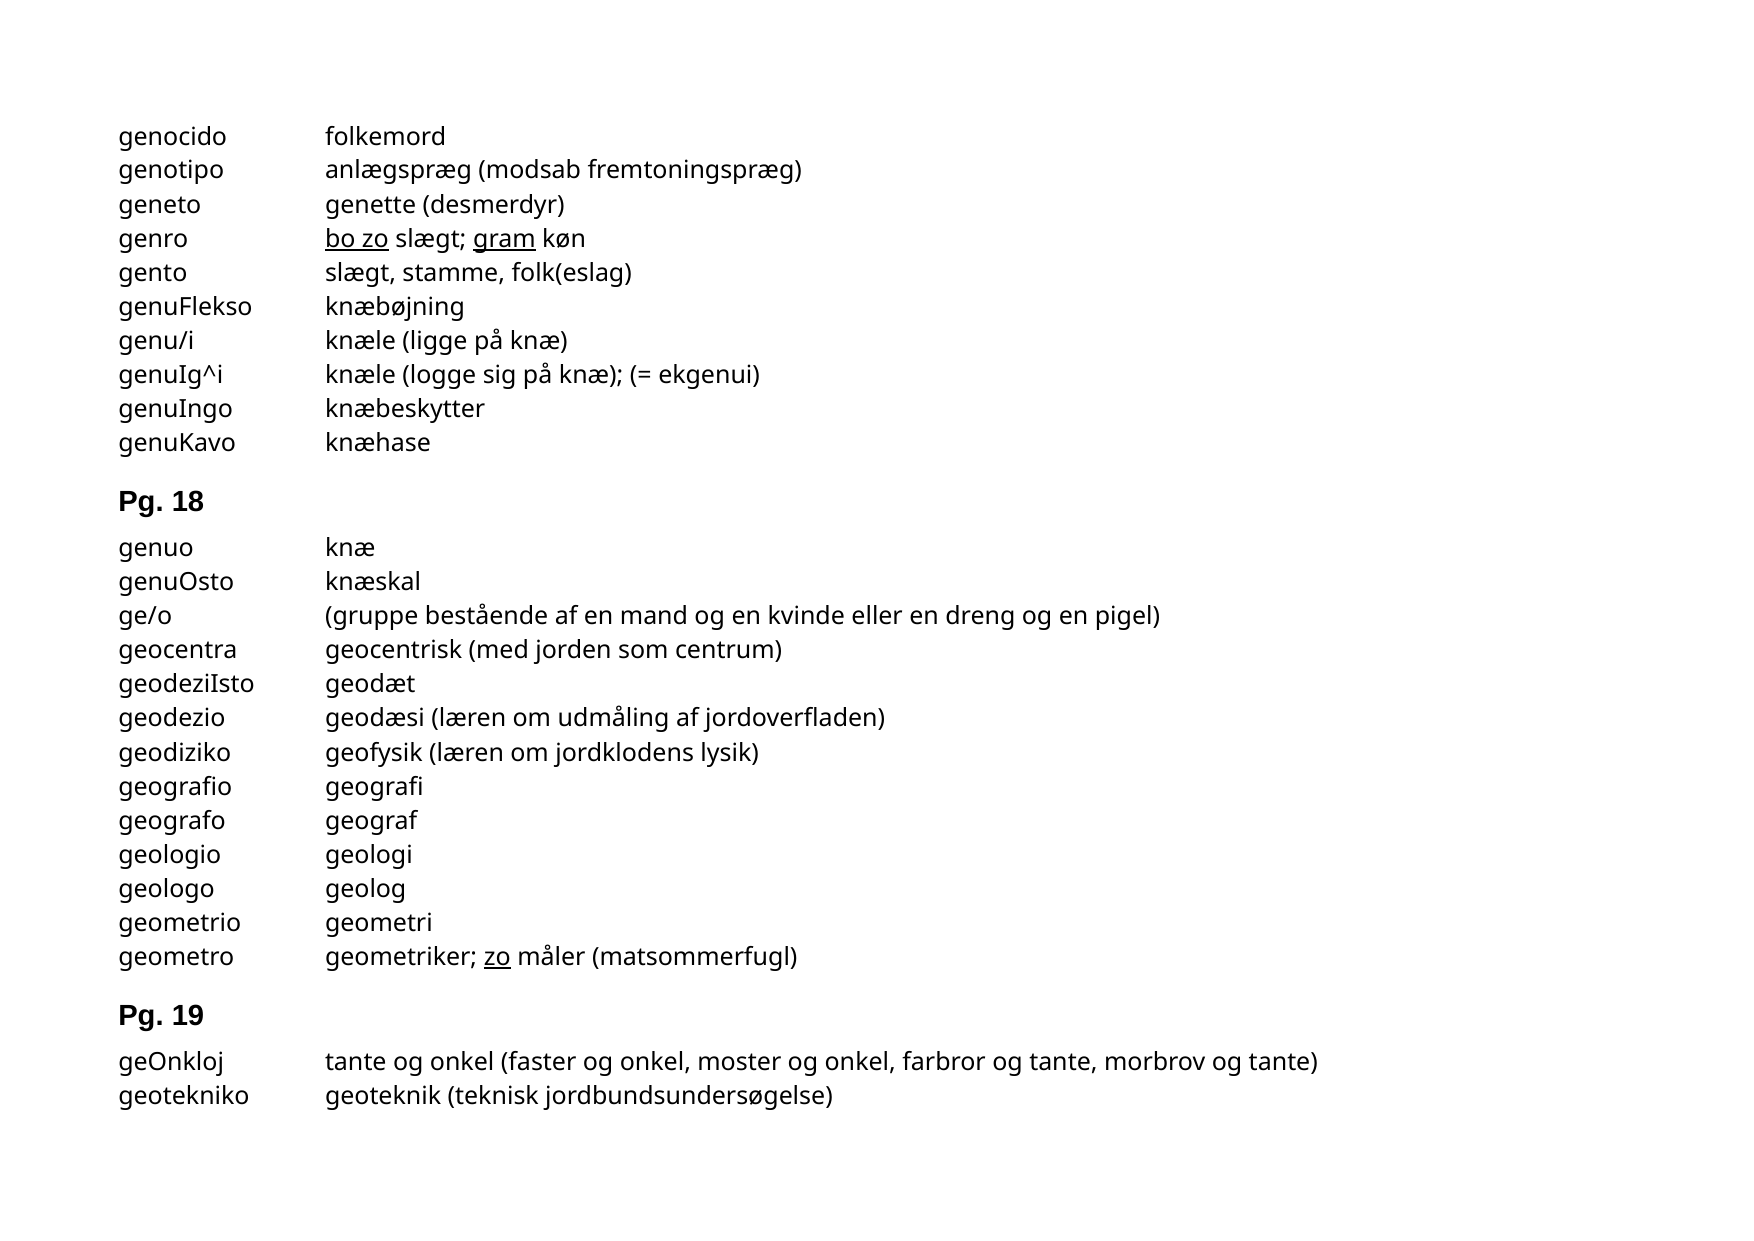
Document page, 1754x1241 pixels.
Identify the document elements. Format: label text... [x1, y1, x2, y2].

subtitle Pg. 19 [118, 998, 1636, 1031]
text genocido folkemord [118, 118, 1636, 152]
text genotipo anlægspræg (modsab fremtoningspræg) [118, 152, 1636, 186]
text genuo knæ [118, 530, 1636, 564]
text genuFlekso knæbøjning [118, 288, 1636, 322]
text geometro geometriker; zo måler (matsommerfugl) [118, 938, 1636, 973]
text geodeziIsto geodæt [118, 666, 1636, 700]
text geometrio geometri [118, 904, 1636, 938]
text genro bo zo slægt; gram køn [118, 220, 1636, 254]
text genuIg^i knæle (logge sig på knæ); (= ekgenui) [118, 357, 1636, 391]
text geneto genette (desmerdyr) [118, 186, 1636, 220]
subtitle Pg. 18 [118, 484, 1636, 517]
text geocentra geocentrisk (med jorden som centrum) [118, 632, 1636, 666]
text geOnkloj tante og onkel (faster og onkel, moster og onkel, farbror og tante, morbrov og tante) [118, 1044, 1636, 1078]
text geotekniko geoteknik (teknisk jordbundsundersøgelse) [118, 1078, 1636, 1112]
text gento slægt, stamme, folk(eslag) [118, 254, 1636, 288]
text geodiziko geofysik (læren om jordklodens lysik) [118, 734, 1636, 768]
text geologio geologi [118, 836, 1636, 870]
text genuIngo knæbeskytter [118, 391, 1636, 425]
text geografo geograf [118, 802, 1636, 836]
text genu/i knæle (ligge på knæ) [118, 322, 1636, 357]
text ge/o (gruppe bestående af en mand og en kvinde eller en dreng og en pigel) [118, 598, 1636, 632]
text geografio geografi [118, 768, 1636, 802]
text genuKavo knæhase [118, 425, 1636, 459]
text geologo geolog [118, 870, 1636, 904]
text geodezio geodæsi (læren om udmåling af jordoverfladen) [118, 700, 1636, 734]
text genuOsto knæskal [118, 564, 1636, 598]
